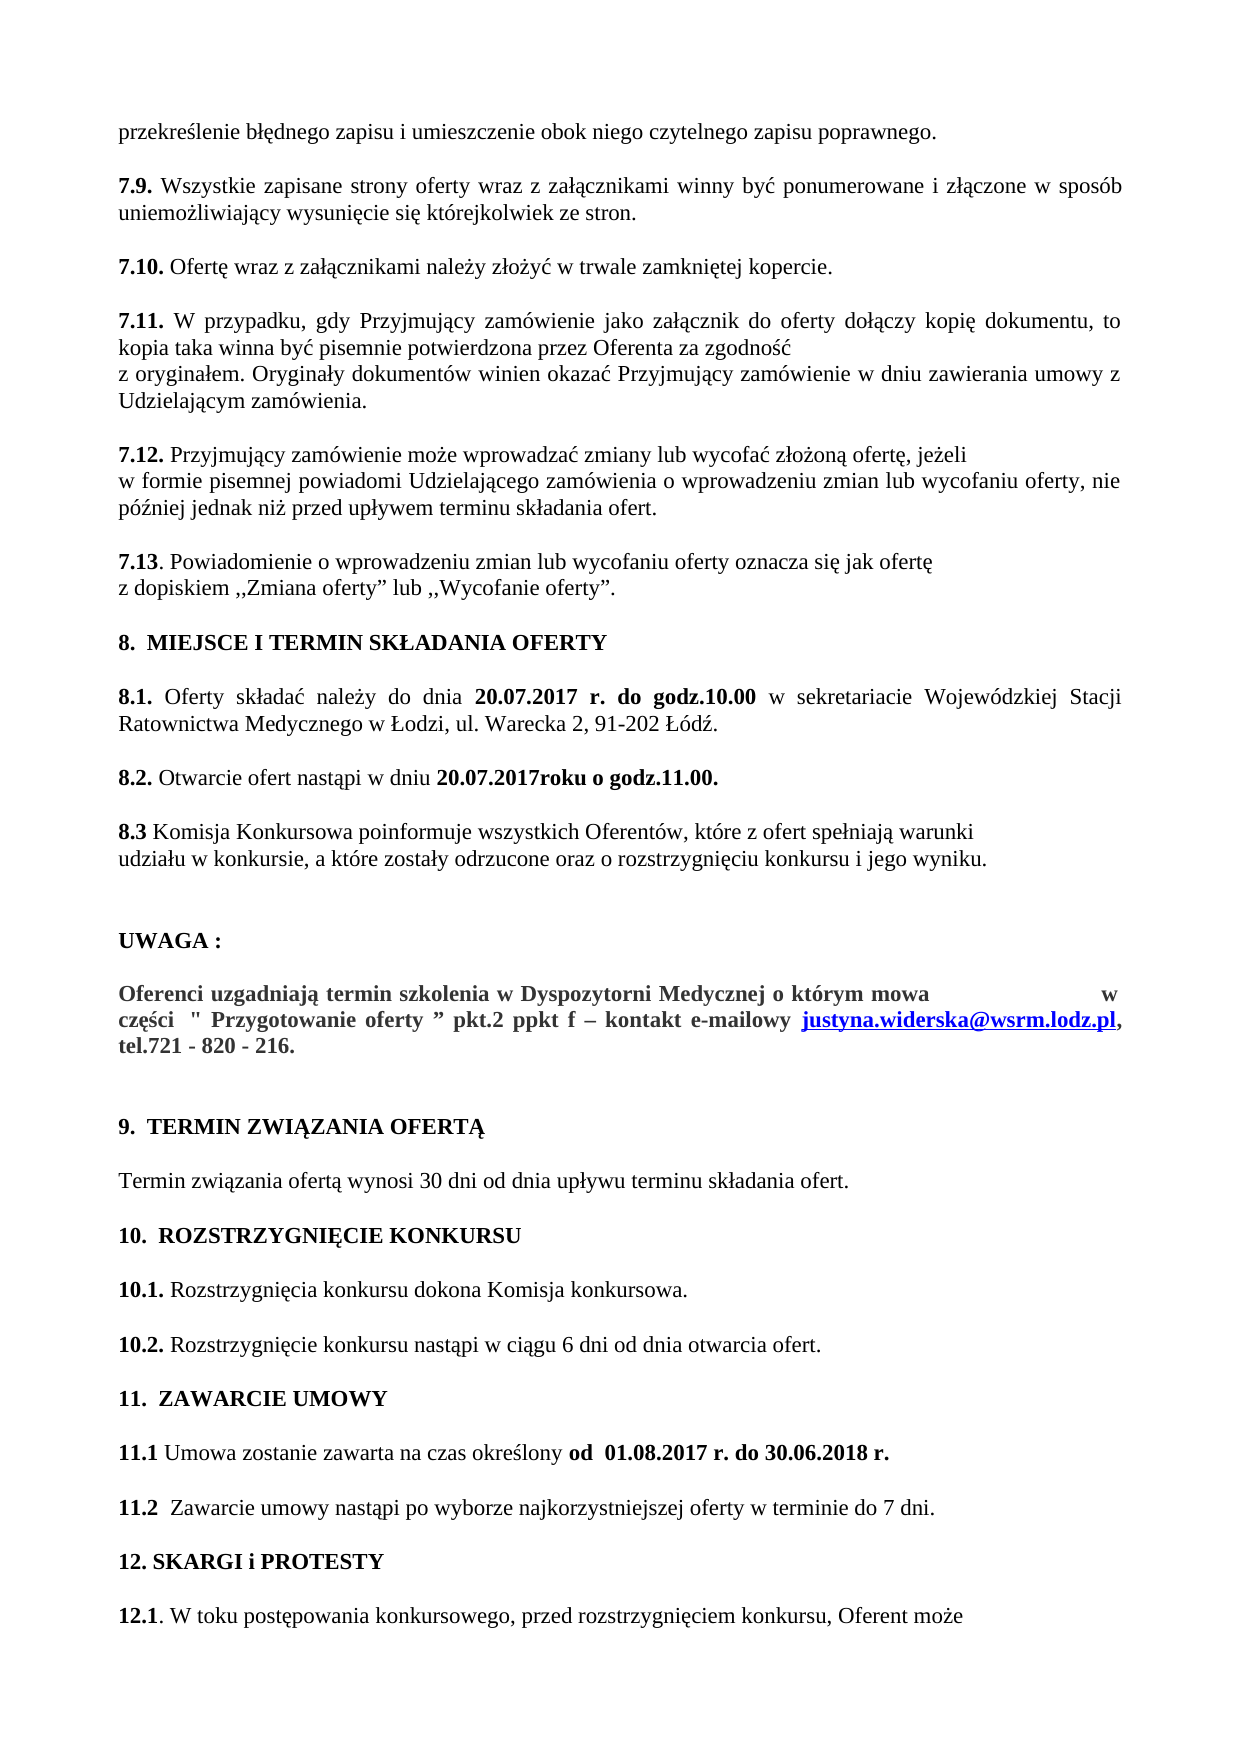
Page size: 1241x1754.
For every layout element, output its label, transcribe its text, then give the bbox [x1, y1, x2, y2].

text 8. MIEJSCE I TERMIN SKŁADANIA OFERTY [118, 629, 1122, 655]
text 9. TERMIN ZWIĄZANIA OFERTĄ [118, 1113, 1122, 1139]
text 7.12. Przyjmujący zamówienie może wprowadzać zmiany lub wycofać złożoną ofertę, jeżeli [118, 441, 1122, 467]
text 8.1. Oferty składać należy do dnia 20.07.2017 r. do godz.10.00 w sekretariacie Wojewódzkiej Stacji Ratownictwa Medycznego w Łodzi, ul. Warecka 2, 91-202 Łódź. [118, 683, 1122, 736]
text przekreślenie błędnego zapisu i umieszczenie obok niego czytelnego zapisu poprawnego. [118, 118, 1122, 144]
text 7.9. Wszystkie zapisane strony oferty wraz z załącznikami winny być ponumerowane i złączone w sposób uniemożliwiający wysunięcie się którejkolwiek ze stron. [118, 172, 1122, 225]
text 12.1. W toku postępowania konkursowego, przed rozstrzygnięciem konkursu, Oferent może [118, 1603, 1122, 1629]
text 7.13. Powiadomienie o wprowadzeniu zmian lub wycofaniu oferty oznacza się jak ofertę [118, 548, 1122, 574]
text Termin związania ofertą wynosi 30 dni od dnia upływu terminu składania ofert. [118, 1168, 1122, 1194]
text w formie pisemnej powiadomi Udzielającego zamówienia o wprowadzeniu zmian lub wycofaniu oferty, nie później jednak niż przed upływem terminu składania ofert. [118, 467, 1122, 520]
text 8.2. Otwarcie ofert nastąpi w dniu 20.07.2017roku o godz.11.00. [118, 764, 1122, 790]
text 11.1 Umowa zostanie zawarta na czas określony od 01.08.2017 r. do 30.06.2018 r. [118, 1439, 1122, 1466]
text 10.1. Rozstrzygnięcia konkursu dokona Komisja konkursowa. [118, 1276, 1122, 1303]
text 10. ROZSTRZYGNIĘCIE KONKURSU [118, 1222, 1122, 1248]
text 12. SKARGI i PROTESTY [118, 1548, 1122, 1574]
text Oferenci uzgadniają termin szkolenia w Dyspozytorni Medycznej o którym mowa w części " Przygotowanie oferty ” pkt.2 ppkt f – kontakt e-mailowy justyna.widerska@wsrm.lodz.pl, tel.721 - 820 - 216. [118, 980, 1122, 1059]
text UWAGA : [118, 927, 1122, 953]
text z oryginałem. Oryginały dokumentów winien okazać Przyjmujący zamówienie w dniu zawierania umowy z Udzielającym zamówienia. [118, 360, 1122, 413]
text 11. ZAWARCIE UMOWY [118, 1385, 1122, 1411]
text 8.3 Komisja Konkursowa poinformuje wszystkich Oferentów, które z ofert spełniają warunki [118, 818, 1122, 845]
text 11.2 Zawarcie umowy nastąpi po wyborze najkorzystniejszej oferty w terminie do 7 dni. [118, 1494, 1122, 1520]
text z dopiskiem ,,Zmiana oferty” lub ,,Wycofanie oferty”. [118, 574, 1122, 601]
text 7.10. Ofertę wraz z załącznikami należy złożyć w trwale zamkniętej kopercie. [118, 253, 1122, 279]
text 7.11. W przypadku, gdy Przyjmujący zamówienie jako załącznik do oferty dołączy kopię dokumentu, to kopia taka winna być pisemnie potwierdzona przez Oferenta za zgodność [118, 308, 1122, 360]
text udziału w konkursie, a które zostały odrzucone oraz o rozstrzygnięciu konkursu i jego wyniku. [118, 845, 1122, 871]
text 10.2. Rozstrzygnięcie konkursu nastąpi w ciągu 6 dni od dnia otwarcia ofert. [118, 1331, 1122, 1357]
